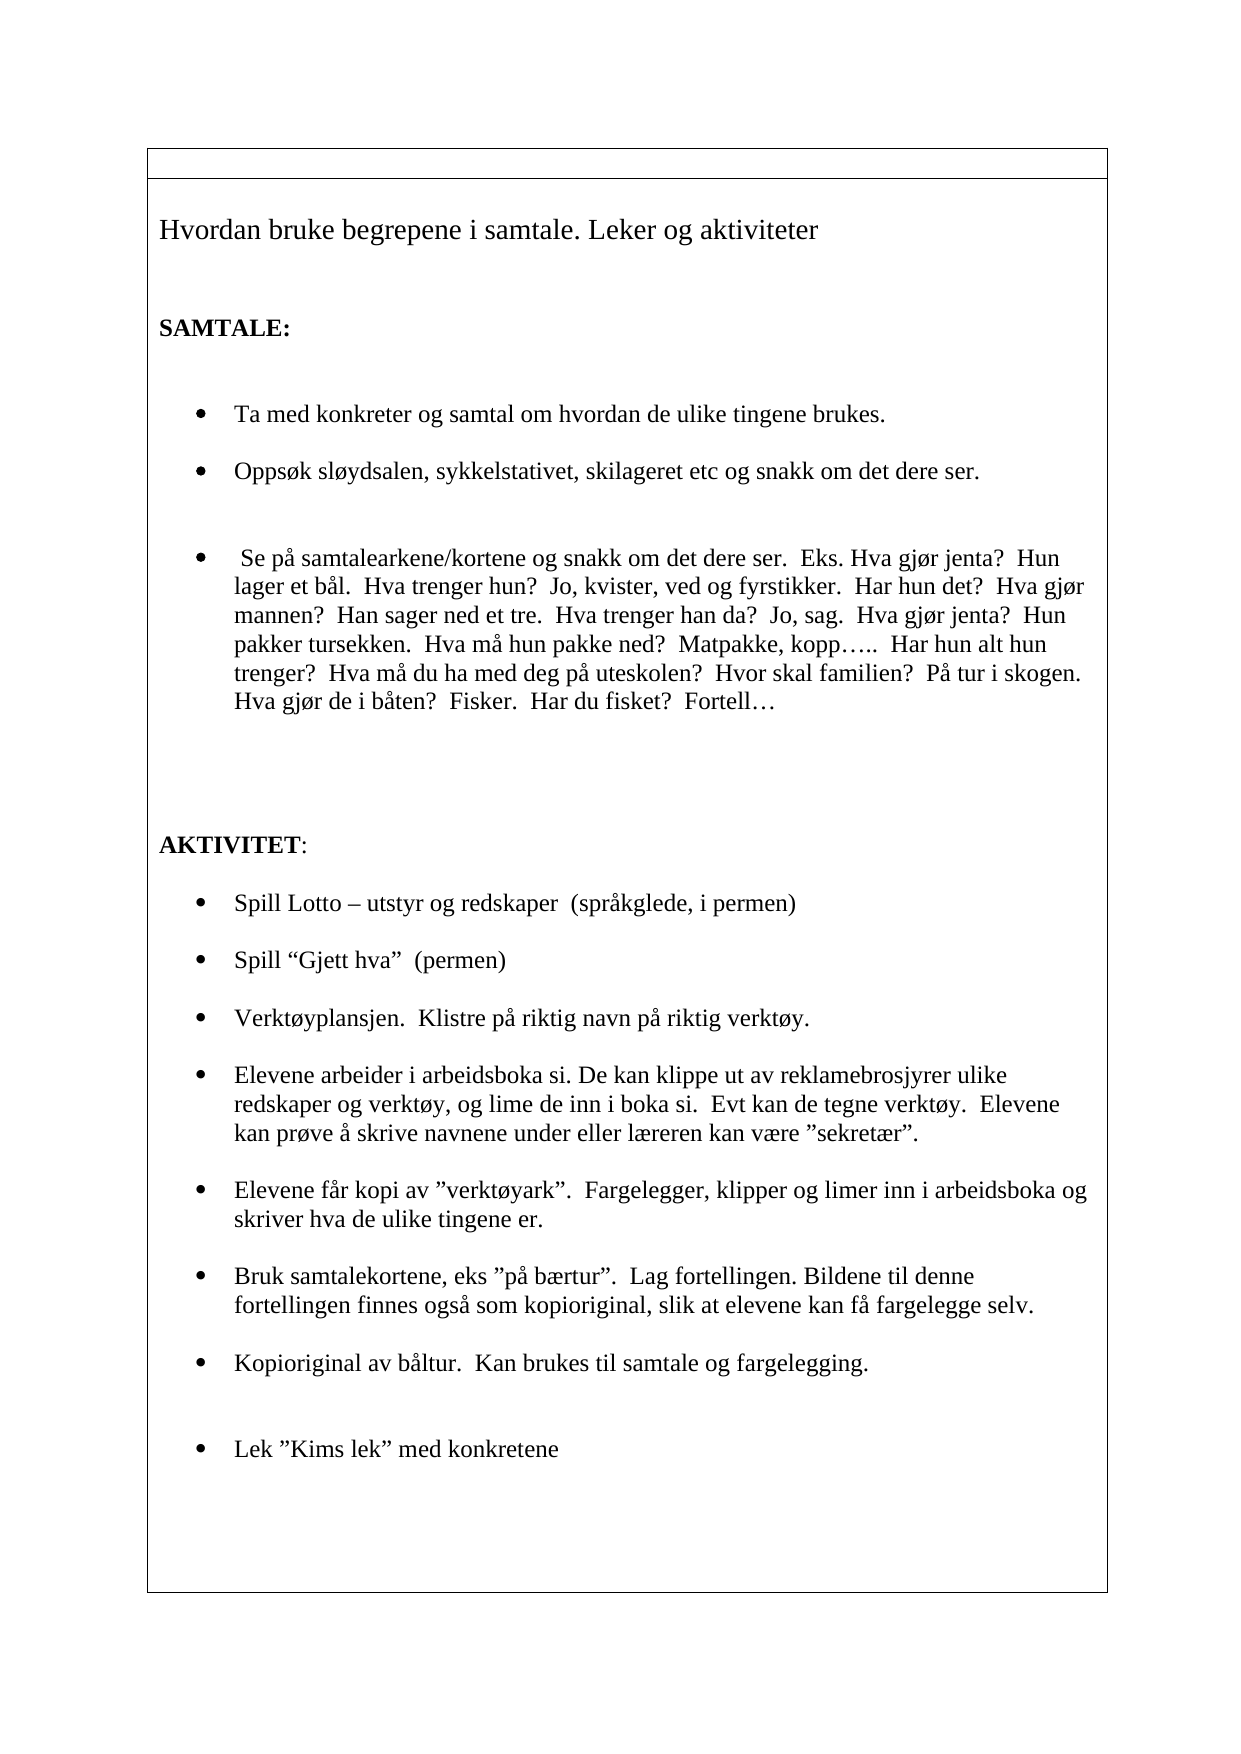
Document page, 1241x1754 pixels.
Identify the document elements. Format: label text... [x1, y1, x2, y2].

table_cell [148, 149, 1107, 177]
table_cell Hvordan bruke begrepene i samtale. Leker og aktiviteter SAMTALE: Ta med konkreter og samtal om hvordan de ulike tingene brukes. Oppsøk sløydsalen, sykkelstativet, skilageret etc og snakk om det dere ser. Se på samtalearkene/kortene og snakk om det dere ser. Eks. Hva gjør jenta? Hun lager et bål. Hva trenger hun? Jo, kvister, ved og fyrstikker. Har hun det? Hva gjør mannen? Han sager ned et tre. Hva trenger han da? Jo, sag. Hva gjør jenta? Hun pakker tursekken. Hva må hun pakke ned? Matpakke, kopp….. Har hun alt hun trenger? Hva må du ha med deg på uteskolen? Hvor skal familien? På tur i skogen. Hva gjør de i båten? Fisker. Har du fisket? Fortell… AKTIVITET: Spill Lotto – utstyr og redskaper (språkglede, i permen) Spill “Gjett hva” (permen) Verktøyplansjen. Klistre på riktig navn på riktig verktøy. Elevene arbeider i arbeidsboka si. De kan klippe ut av reklamebrosjyrer ulike redskaper og verktøy, og lime de inn i boka si. Evt kan de tegne verktøy. Elevene kan prøve å skrive navnene under eller læreren kan være ”sekretær”. Elevene får kopi av ”verktøyark”. Fargelegger, klipper og limer inn i arbeidsboka og skriver hva de ulike tingene er. Bruk samtalekortene, eks ”på bærtur”. Lag fortellingen. Bildene til denne fortellingen finnes også som kopioriginal, slik at elevene kan få fargelegge selv. Kopioriginal av båltur. Kan brukes til samtale og fargelegging. Lek ”Kims lek” med konkretene [148, 179, 1107, 1592]
